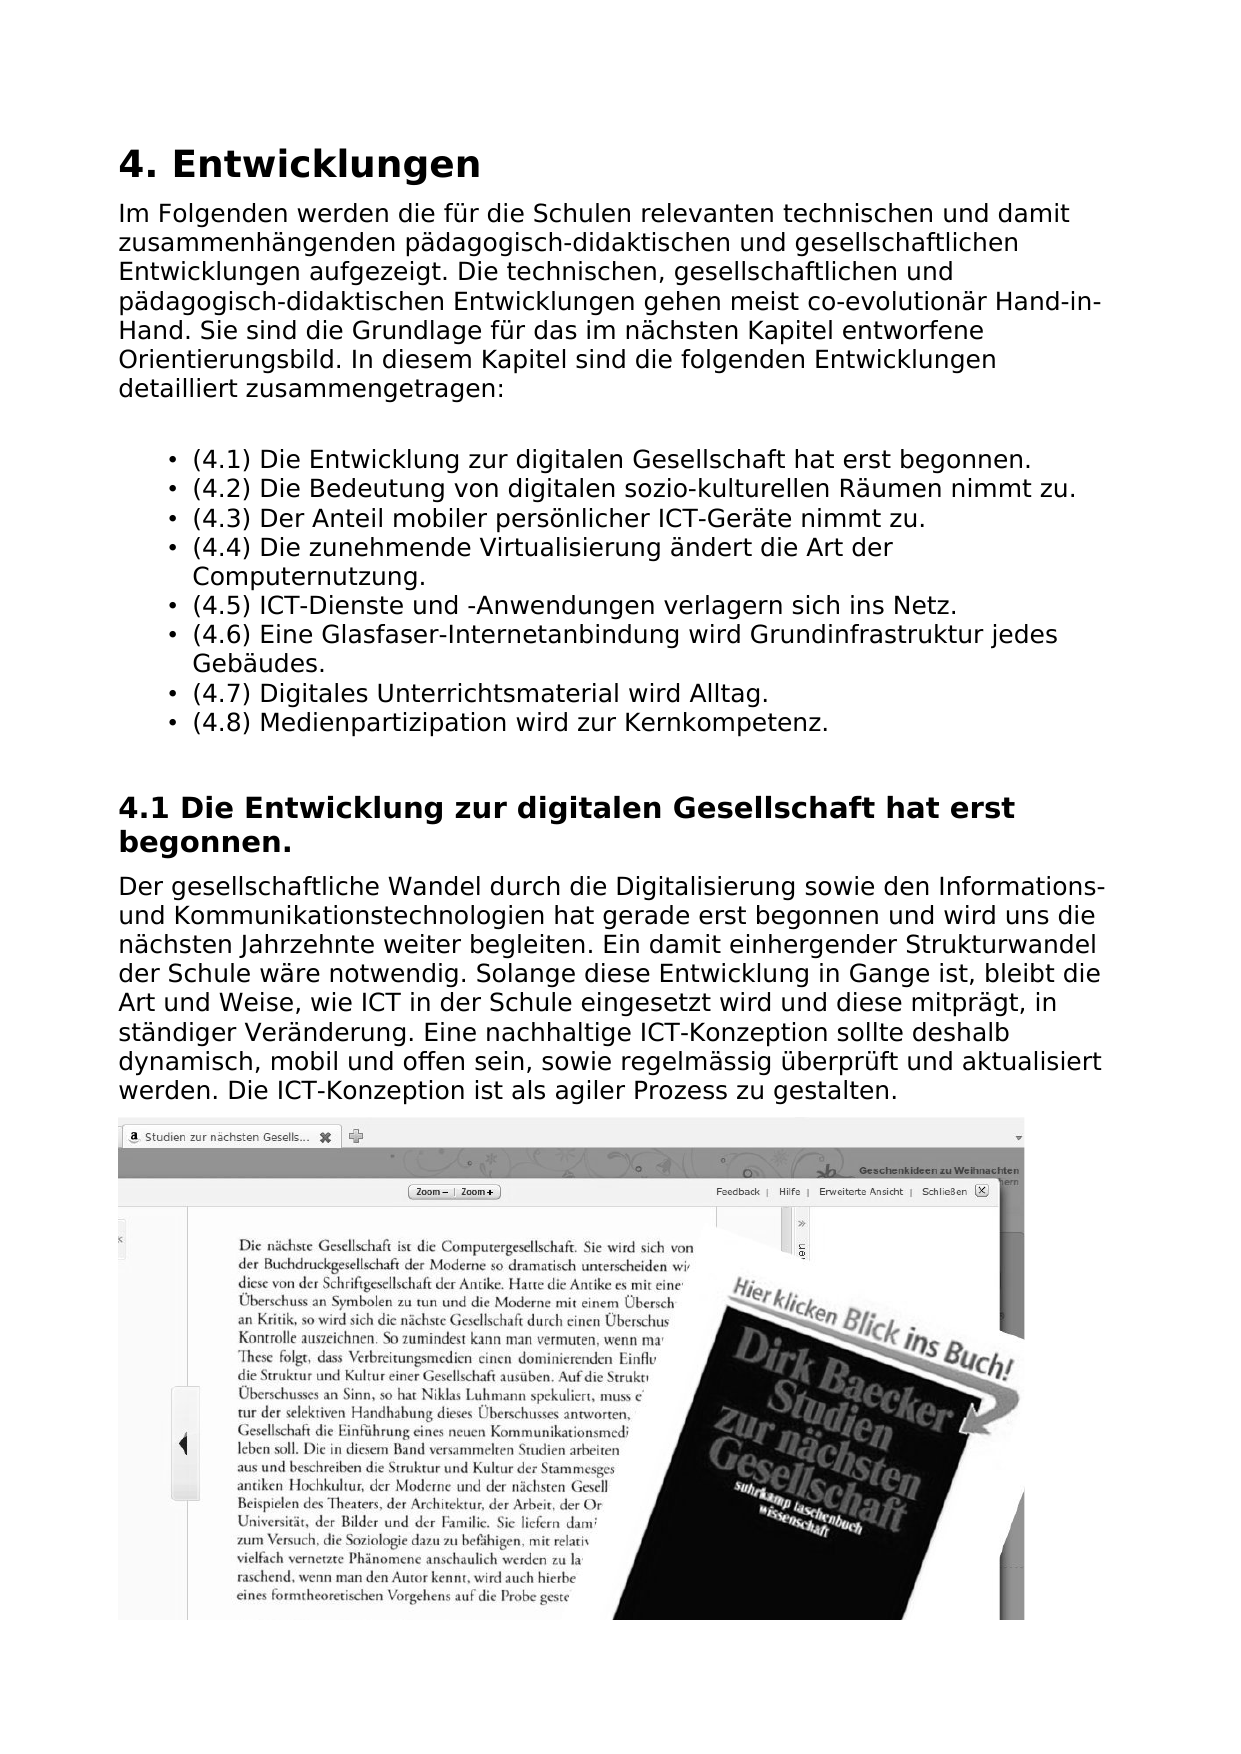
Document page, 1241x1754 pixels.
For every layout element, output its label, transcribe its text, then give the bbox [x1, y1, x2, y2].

text [118, 1118, 1122, 1625]
list (4.5) ICT-Dienste und -Anwendungen verlagern sich ins Netz. [177, 591, 1122, 620]
subtitle 4.1 Die Entwicklung zur digitalen Gesellschaft hat erst begonnen. [118, 792, 1122, 859]
list (4.2) Die Bedeutung von digitalen sozio-kulturellen Räumen nimmt zu. [177, 474, 1122, 504]
picture [118, 1117, 1025, 1620]
subtitle 4. Entwicklungen [118, 143, 1122, 187]
list (4.6) Eine Glasfaser-Internetanbindung wird Grundinfrastruktur jedes Gebäudes. [177, 620, 1122, 679]
list (4.1) Die Entwicklung zur digitalen Gesellschaft hat erst begonnen. [177, 445, 1122, 474]
text Im Folgenden werden die für die Schulen relevanten technischen und damit zusammenhängenden pädagogisch-didaktischen und gesellschaftlichen Entwicklungen aufgezeigt. Die technischen, gesellschaftlichen und pädagogisch-didaktischen Entwicklungen gehen meist co-evolutionär Hand-in-Hand. Sie sind die Grundlage für das im nächsten Kapitel entworfene Orientierungsbild. In diesem Kapitel sind die folgenden Entwicklungen detailliert zusammengetragen: [118, 199, 1122, 403]
list (4.8) Medienpartizipation wird zur Kernkompetenz. [177, 708, 1122, 737]
list (4.3) Der Anteil mobiler persönlicher ICT-Geräte nimmt zu. [177, 504, 1122, 533]
list (4.7) Digitales Unterrichtsmaterial wird Alltag. [177, 679, 1122, 708]
list (4.4) Die zunehmende Virtualisierung ändert die Art der Computernutzung. [177, 533, 1122, 591]
text Der gesellschaftliche Wandel durch die Digitalisierung sowie den Informations- und Kommunikationstechnologien hat gerade erst begonnen und wird uns die nächsten Jahrzehnte weiter begleiten. Ein damit einhergender Strukturwandel der Schule wäre notwendig. Solange diese Entwicklung in Gange ist, bleibt die Art und Weise, wie ICT in der Schule eingesetzt wird und diese mitprägt, in ständiger Veränderung. Eine nachhaltige ICT-Konzeption sollte deshalb dynamisch, mobil und offen sein, sowie regelmässig überprüft und aktualisiert werden. Die ICT-Konzeption ist als agiler Prozess zu gestalten. [118, 872, 1122, 1105]
